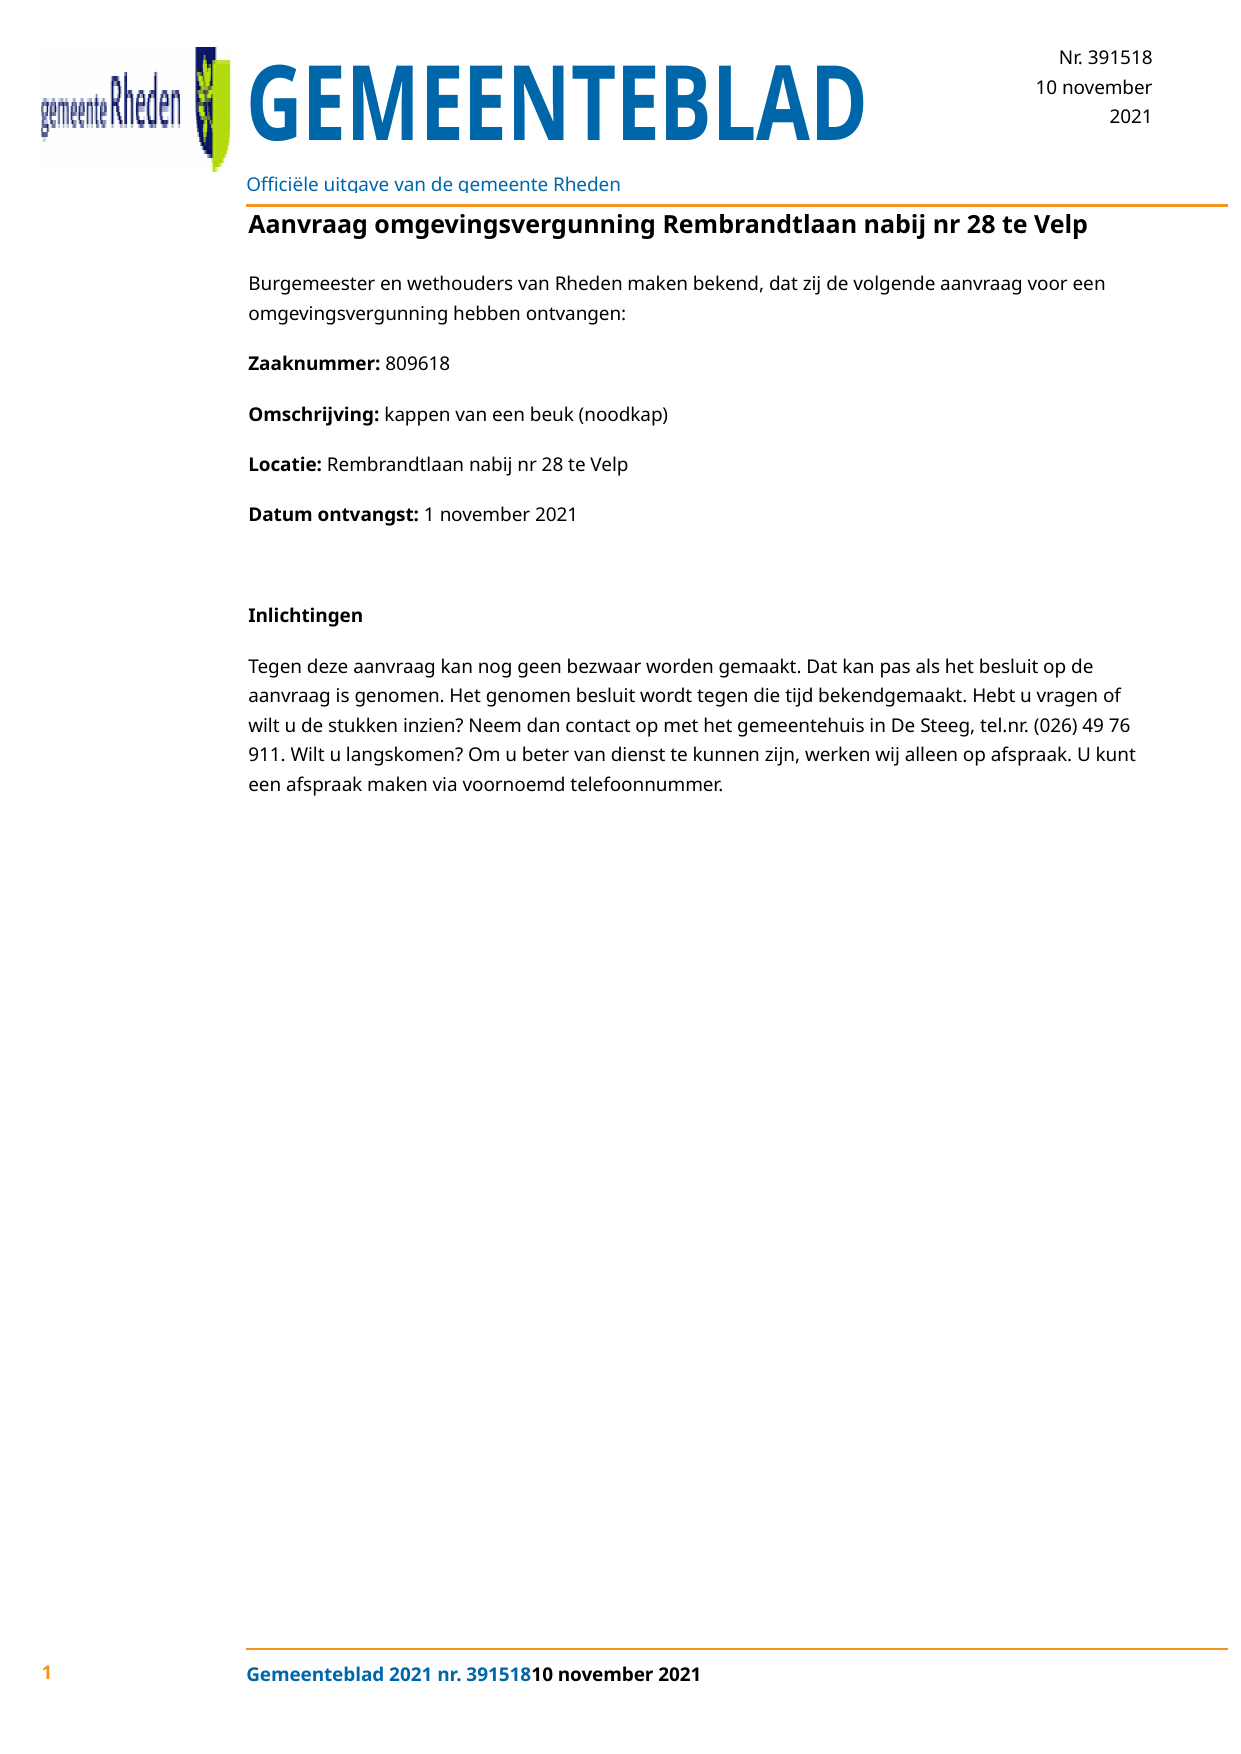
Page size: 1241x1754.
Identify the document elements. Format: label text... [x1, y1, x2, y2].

text Aanvraag omgevingsvergunning Rembrandtlaan nabij nr 28 te Velp [248, 207, 1152, 241]
picture [41, 47, 231, 172]
text Omschrijving: kappen van een beuk (noodkap) [248, 401, 1152, 426]
text Tegen deze aanvraag kan nog geen bezwaar worden gemaakt. Dat kan pas als het besluit op de aanvraag is genomen. Het genomen besluit wordt tegen die tijd bekendgemaakt. Hebt u vragen of wilt u de stukken inzien? Neem dan contact op met het gemeentehuis in De Steeg, tel.nr. (026) 49 76 911. Wilt u langskomen? Om u beter van dienst te kunnen zijn, werken wij alleen op afspraak. U kunt een afspraak maken via voornoemd telefoonnummer. [248, 653, 1152, 797]
text Burgemeester en wethouders van Rheden maken bekend, dat zij de volgende aanvraag voor een omgevingsvergunning hebben ontvangen: [248, 270, 1152, 326]
text Inlichtingen [248, 602, 1152, 628]
text Locatie: Rembrandtlaan nabij nr 28 te Velp [248, 451, 1152, 477]
text Zaaknummer: 809618 [248, 350, 1152, 376]
text Datum ontvangst: 1 november 2021 [248, 502, 1152, 527]
